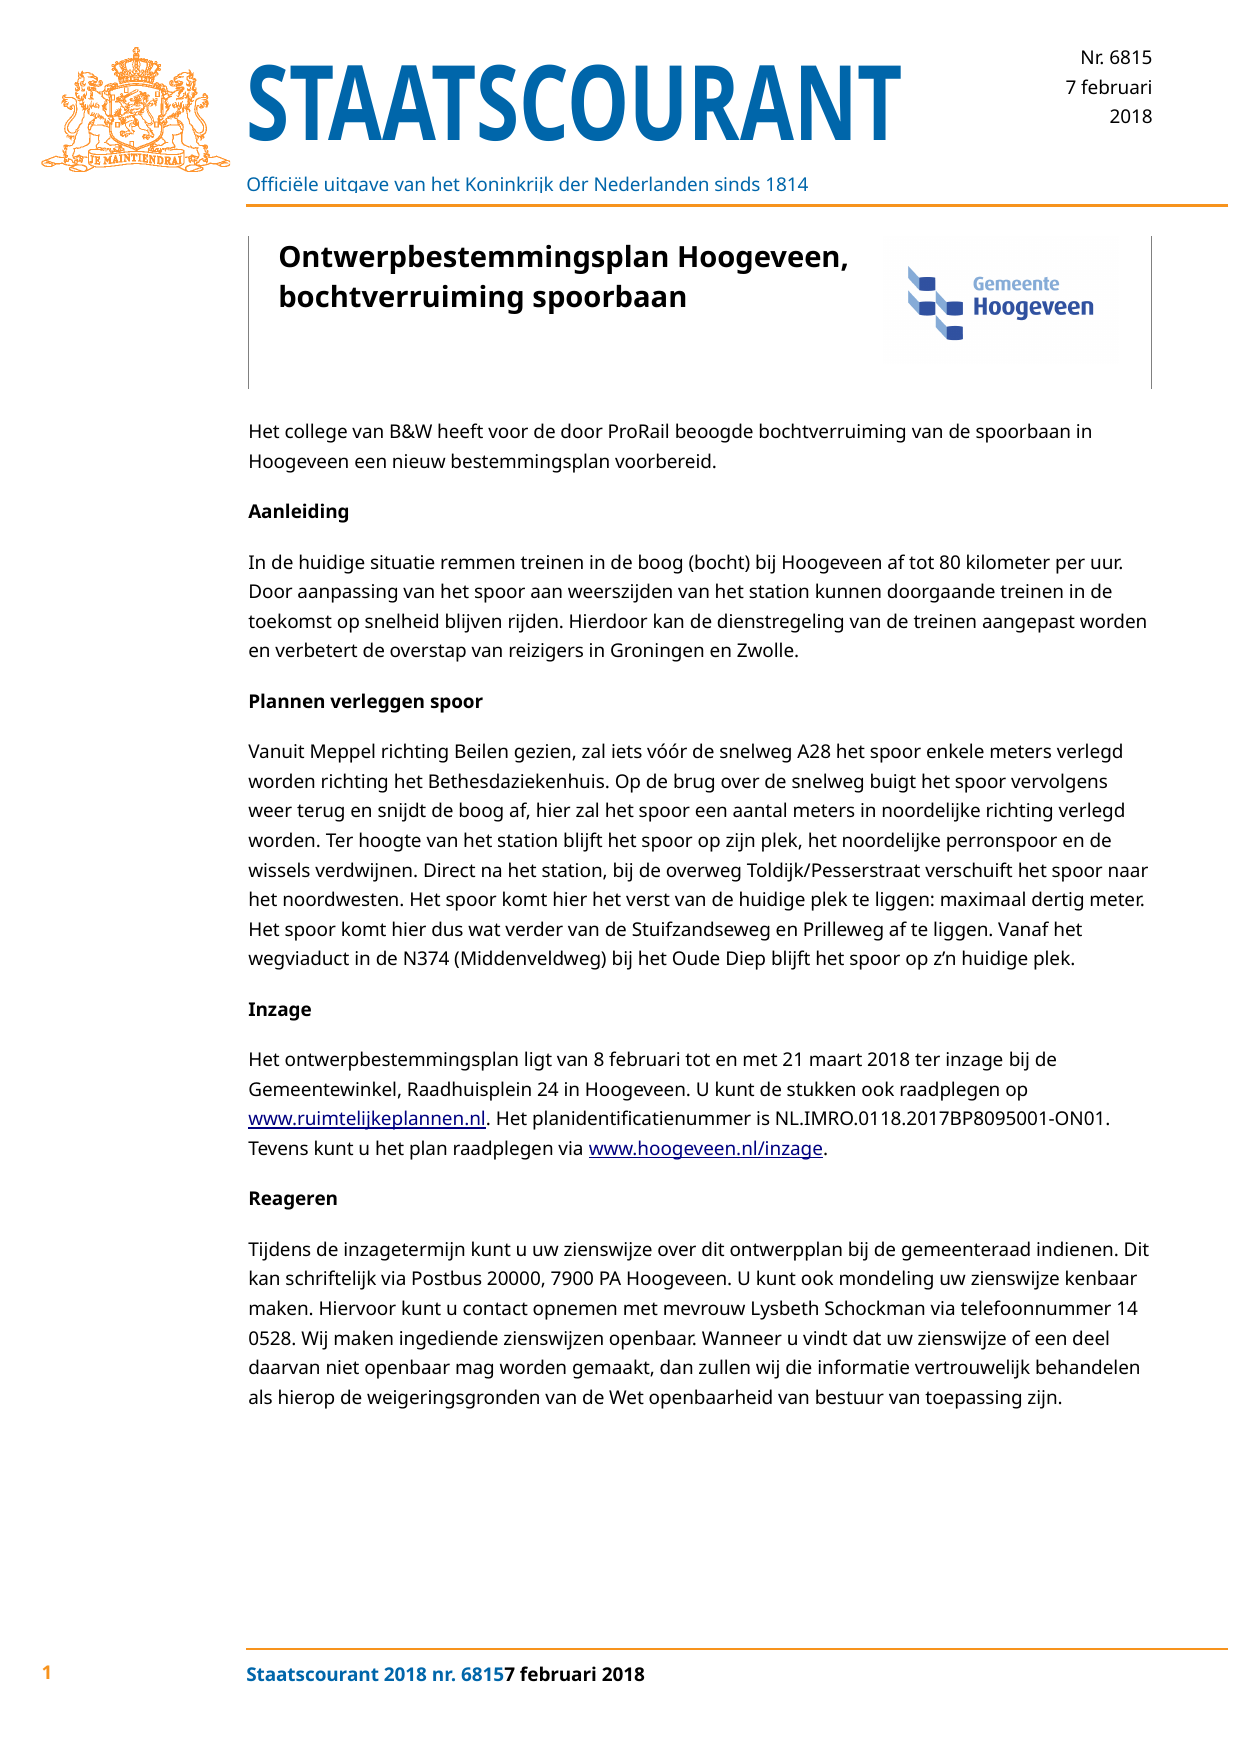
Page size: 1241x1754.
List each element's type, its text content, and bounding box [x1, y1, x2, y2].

text Inzage [248, 996, 1152, 1022]
picture [41, 47, 231, 172]
text In de huidige situatie remmen treinen in de boog (bocht) bij Hoogeveen af tot 80 kilometer per uur. Door aanpassing van het spoor aan weerszijden van het station kunnen doorgaande treinen in de toekomst op snelheid blijven rijden. Hierdoor kan de dienstregeling van de treinen aangepast worden en verbetert de overstap van reizigers in Groningen en Zwolle. [248, 549, 1152, 663]
picture [882, 236, 1119, 364]
text Het ontwerpbestemmingsplan ligt van 8 februari tot en met 21 maart 2018 ter inzage bij de Gemeentewinkel, Raadhuisplein 24 in Hoogeveen. U kunt de stukken ook raadplegen op www.ruimtelijkeplannen.nl. Het planidentificatienummer is NL.IMRO.0118.2017BP8095001-ON01. Tevens kunt u het plan raadplegen via www.hoogeveen.nl/inzage. [248, 1046, 1152, 1161]
text Het college van B&W heeft voor de door ProRail beoogde bochtverruiming van de spoorbaan in Hoogeveen een nieuw bestemmingsplan voorbereid. [248, 418, 1152, 474]
text Aanleiding [248, 498, 1152, 524]
text Vanuit Meppel richting Beilen gezien, zal iets vóór de snelweg A28 het spoor enkele meters verlegd worden richting het Bethesdaziekenhuis. Op de brug over de snelweg buigt het spoor vervolgens weer terug en snijdt de boog af, hier zal het spoor een aantal meters in noordelijke richting verlegd worden. Ter hoogte van het station blijft het spoor op zijn plek, het noordelijke perronspoor en de wissels verdwijnen. Direct na het station, bij de overweg Toldijk/Pesserstraat verschuift het spoor naar het noordwesten. Het spoor komt hier het verst van de huidige plek te liggen: maximaal dertig meter. Het spoor komt hier dus wat verder van de Stuifzandseweg en Prilleweg af te liggen. Vanaf het wegviaduct in de N374 (Middenveldweg) bij het Oude Diep blijft het spoor op z’n huidige plek. [248, 738, 1152, 971]
text Tijdens de inzagetermijn kunt u uw zienswijze over dit ontwerpplan bij de gemeenteraad indienen. Dit kan schriftelijk via Postbus 20000, 7900 PA Hoogeveen. U kunt ook mondeling uw zienswijze kenbaar maken. Hiervoor kunt u contact opnemen met mevrouw Lysbeth Schockman via telefoonnummer 14 0528. Wij maken ingediende zienswijzen openbaar. Wanneer u vindt dat uw zienswijze of een deel daarvan niet openbaar mag worden gemaakt, dan zullen wij die informatie vertrouwelijk behandelen als hierop de weigeringsgronden van de Wet openbaarheid van bestuur van toepassing zijn. [248, 1236, 1152, 1409]
text Plannen verleggen spoor [248, 688, 1152, 714]
table_header Ontwerpbestemmingsplan Hoogeveen, bochtverruiming spoorbaan [249, 236, 850, 389]
table_header [850, 236, 1151, 389]
text Reageren [248, 1186, 1152, 1211]
